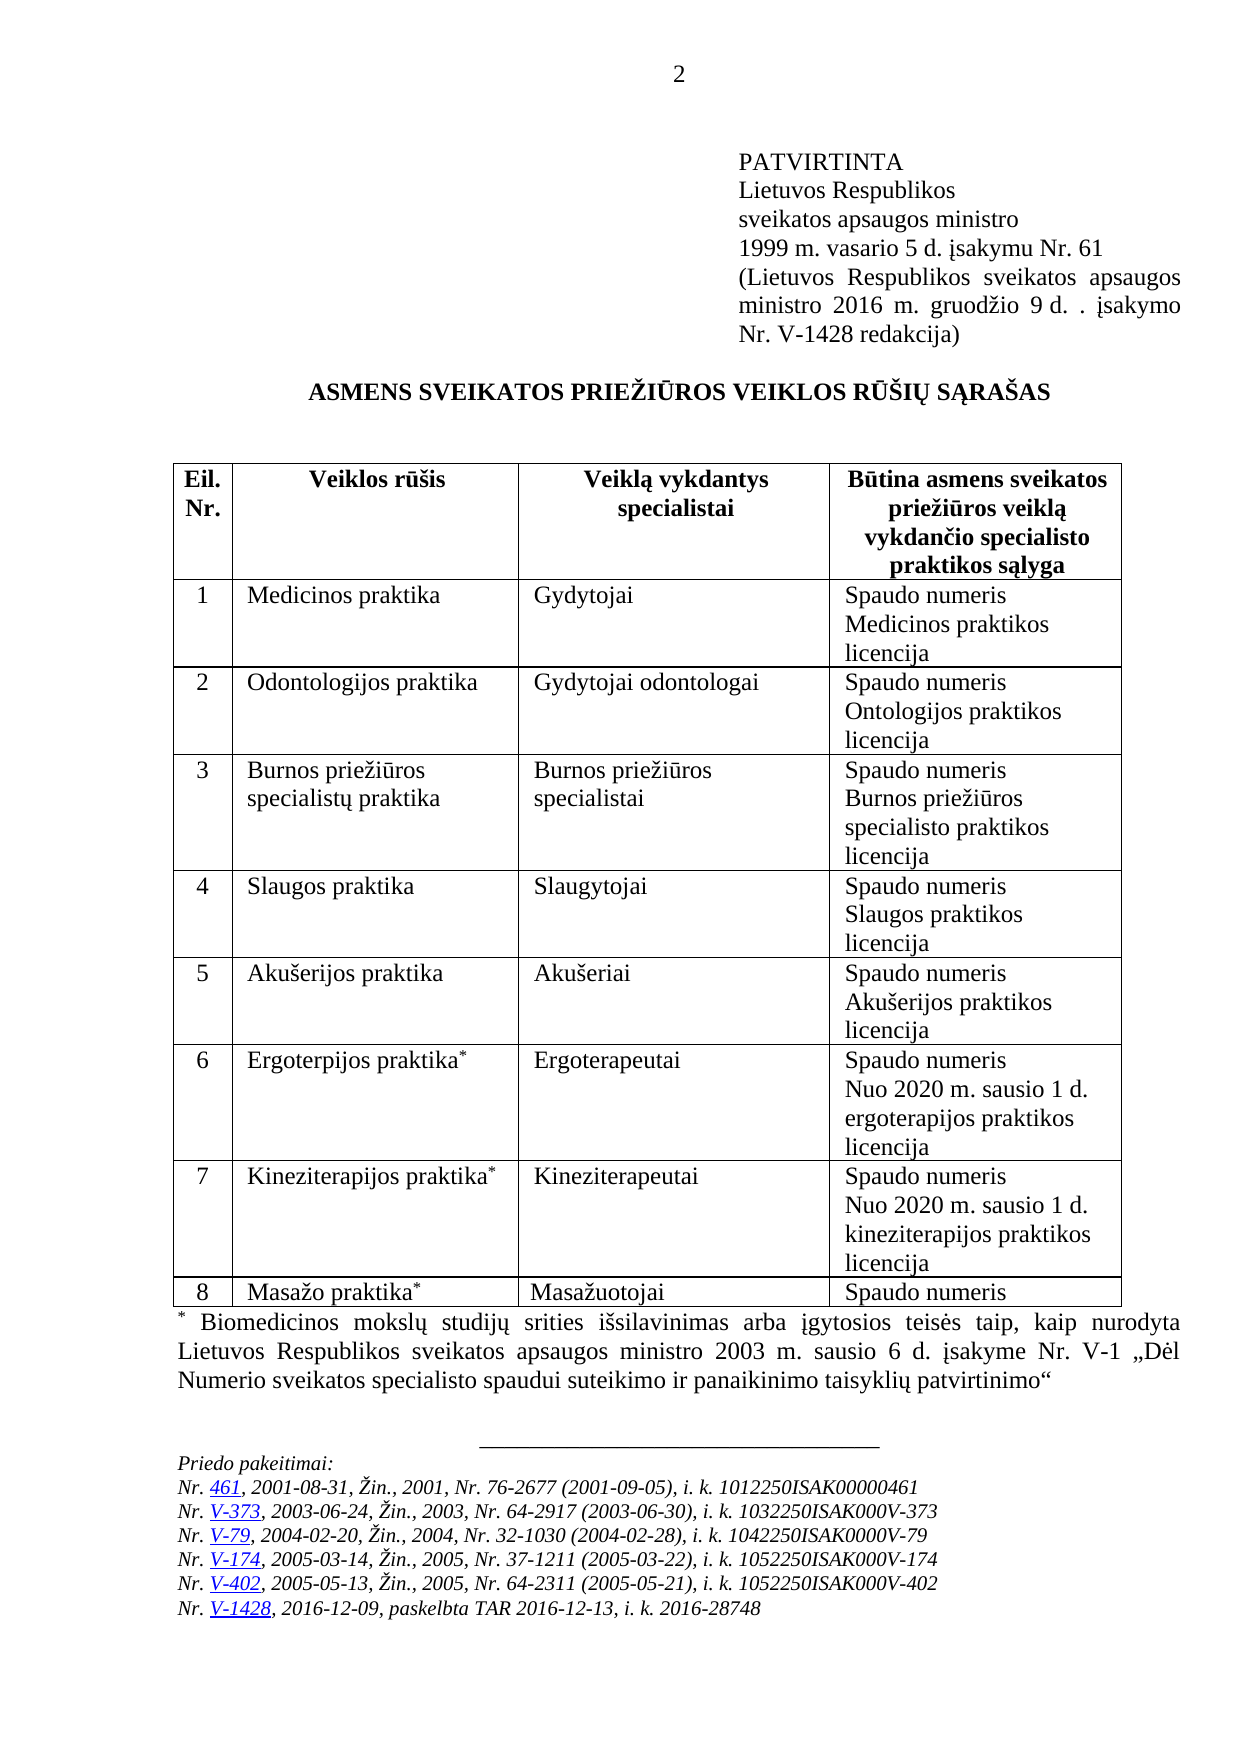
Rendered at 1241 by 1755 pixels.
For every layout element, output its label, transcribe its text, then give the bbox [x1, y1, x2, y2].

table_cell Slaugytojai [519, 871, 829, 957]
table_cell Masažuotojai [519, 1278, 829, 1306]
table_cell Gydytojai [519, 580, 829, 666]
text Lietuvos Respublikos [738, 176, 1181, 204]
table_cell Medicinos praktika [233, 580, 518, 666]
table_cell Gydytojai odontologai [519, 668, 829, 754]
table_cell 7 [174, 1161, 232, 1276]
table_cell 3 [174, 755, 232, 870]
table_cell Ergoterpijos praktika* [233, 1045, 518, 1160]
table_cell Slaugos praktika [233, 871, 518, 957]
table_header Būtina asmens sveikatos priežiūros veiklą vykdančio specialisto praktikos sąlyga [830, 464, 1121, 579]
table_cell Spaudo numeris Nuo 2020 m. sausio 1 d. ergoterapijos praktikos licencija [830, 1045, 1121, 1160]
table_cell Spaudo numeris Medicinos praktikos licencija [830, 580, 1121, 666]
table_cell Akušeriai [519, 958, 829, 1044]
text PATVIRTINTA [663, 147, 1181, 176]
table_header Eil. Nr. [174, 464, 232, 579]
text Nr. V-174, 2005-03-14, Žin., 2005, Nr. 37-1211 (2005-03-22), i. k. 1052250ISAK000V-174 [177, 1547, 1181, 1571]
table_cell Kineziterapijos praktika* [233, 1161, 518, 1276]
table_header Veiklą vykdantys specialistai [519, 464, 829, 579]
table_cell 4 [174, 871, 232, 957]
table_header Veiklos rūšis [233, 464, 518, 579]
text Nr. V-1428, 2016-12-09, paskelbta TAR 2016-12-13, i. k. 2016-28748 [177, 1595, 1181, 1619]
table_cell Burnos priežiūros specialistų praktika [233, 755, 518, 870]
table_cell Spaudo numeris Burnos priežiūros specialisto praktikos licencija [830, 755, 1121, 870]
text 1999 m. vasario 5 d. įsakymu Nr. 61 [738, 233, 1181, 262]
table_cell Spaudo numeris Nuo 2020 m. sausio 1 d. kineziterapijos praktikos licencija [830, 1161, 1121, 1276]
text sveikatos apsaugos ministro [738, 204, 1181, 233]
text Nr. V-402, 2005-05-13, Žin., 2005, Nr. 64-2311 (2005-05-21), i. k. 1052250ISAK000V-402 [177, 1571, 1181, 1595]
table_cell 6 [174, 1045, 232, 1160]
table_cell Spaudo numeris Akušerijos praktikos licencija [830, 958, 1121, 1044]
table_cell Spaudo numeris Slaugos praktikos licencija [830, 871, 1121, 957]
table_cell 2 [174, 668, 232, 754]
text * Biomedicinos mokslų studijų srities išsilavinimas arba įgytosios teisės taip, kaip nurodyta Lietuvos Respublikos sveikatos apsaugos ministro 2003 m. sausio 6 d. įsakyme Nr. V-1 „Dėl Numerio sveikatos specialisto spaudui suteikimo ir panaikinimo taisyklių patvirtinimo“ [177, 1307, 1181, 1393]
table_cell Spaudo numeris Ontologijos praktikos licencija [830, 668, 1121, 754]
text ASMENS SVEIKATOS PRIEŽIŪROS VEIKLOS RŪŠIŲ SĄRAŠAS [177, 377, 1181, 406]
table_cell 5 [174, 958, 232, 1044]
text Priedo pakeitimai: [177, 1451, 1181, 1475]
table_cell Akušerijos praktika [233, 958, 518, 1044]
text ________________________________ [177, 1422, 1181, 1451]
table_cell Ergoterapeutai [519, 1045, 829, 1160]
table_cell Burnos priežiūros specialistai [519, 755, 829, 870]
table_cell 8 [174, 1278, 232, 1306]
text Nr. V-373, 2003-06-24, Žin., 2003, Nr. 64-2917 (2003-06-30), i. k. 1032250ISAK000V-373 [177, 1499, 1181, 1523]
table_cell Odontologijos praktika [233, 668, 518, 754]
text (Lietuvos Respublikos sveikatos apsaugos ministro 2016 m. gruodžio 9 d. . įsakymo Nr. V-1428 redakcija) [738, 262, 1181, 348]
table_cell Masažo praktika* [233, 1278, 518, 1306]
text Nr. V-79, 2004-02-20, Žin., 2004, Nr. 32-1030 (2004-02-28), i. k. 1042250ISAK0000V-79 [177, 1523, 1181, 1547]
text Nr. 461, 2001-08-31, Žin., 2001, Nr. 76-2677 (2001-09-05), i. k. 1012250ISAK00000461 [177, 1475, 1181, 1499]
table_cell Spaudo numeris [830, 1278, 1121, 1306]
table_cell 1 [174, 580, 232, 666]
table_cell Kineziterapeutai [519, 1161, 829, 1276]
